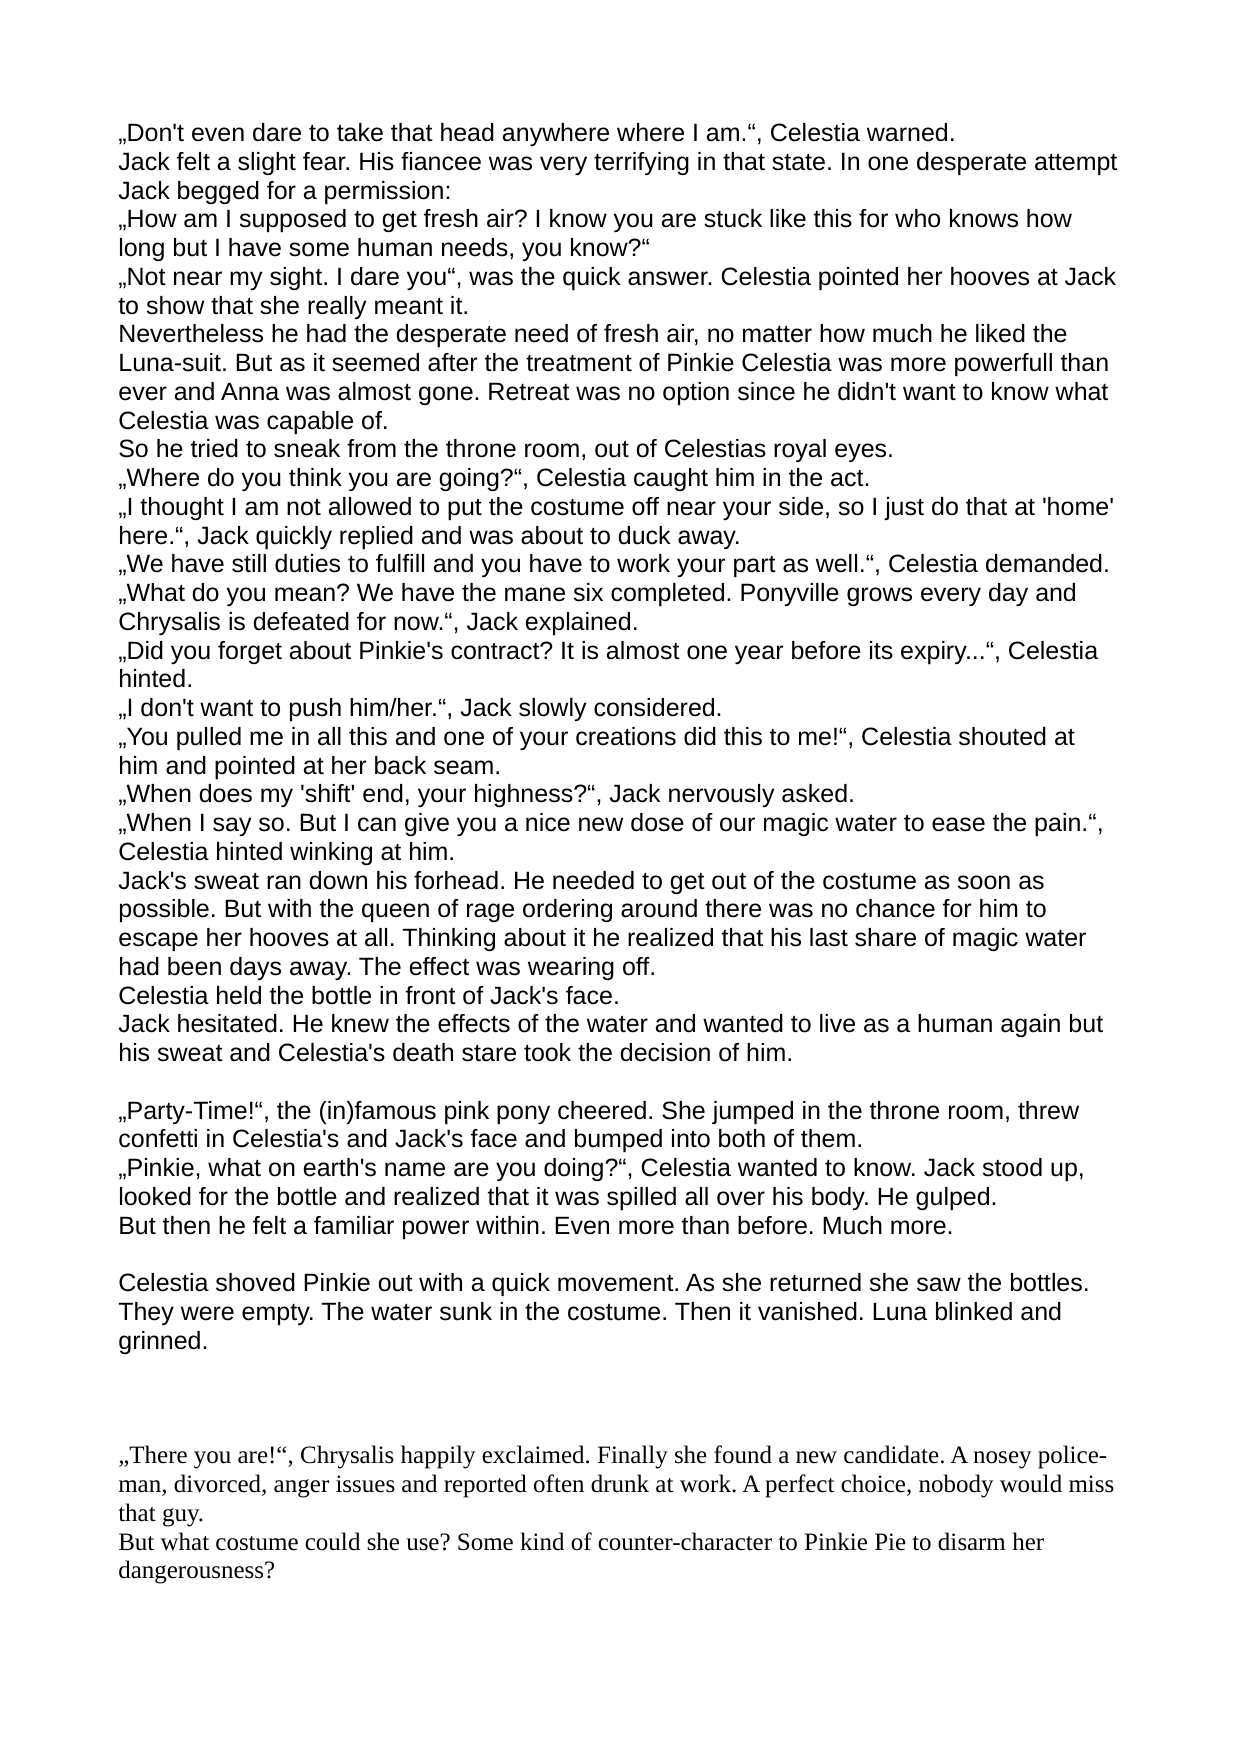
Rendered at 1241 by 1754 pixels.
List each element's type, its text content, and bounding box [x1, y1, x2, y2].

text „How am I supposed to get fresh air? I know you are stuck like this for who knows how long but I have some human needs, you know?“ [118, 204, 1122, 262]
text „When does my 'shift' end, your highness?“, Jack nervously asked. [118, 779, 1122, 808]
text „Did you forget about Pinkie's contract? It is almost one year before its expiry...“, Celestia hinted. [118, 636, 1122, 693]
text Jack felt a slight fear. His fiancee was very terrifying in that state. In one desperate attempt Jack begged for a permission: [118, 147, 1122, 204]
text „When I say so. But I can give you a nice new dose of our magic water to ease the pain.“, Celestia hinted winking at him. [118, 808, 1122, 866]
text „Pinkie, what on earth's name are you doing?“, Celestia wanted to know. Jack stood up, looked for the bottle and realized that it was spilled all over his body. He gulped. [118, 1153, 1122, 1211]
text „What do you mean? We have the mane six completed. Ponyville grows every day and Chrysalis is defeated for now.“, Jack explained. [118, 578, 1122, 636]
text „You pulled me in all this and one of your creations did this to me!“, Celestia shouted at him and pointed at her back seam. [118, 722, 1122, 779]
text Celestia shoved Pinkie out with a quick movement. As she returned she saw the bottles. They were empty. The water sunk in the costume. Then it vanished. Luna blinked and grinned. [118, 1268, 1122, 1354]
text „I don't want to push him/her.“, Jack slowly considered. [118, 693, 1122, 722]
text So he tried to sneak from the throne room, out of Celestias royal eyes. [118, 434, 1122, 463]
text Jack hesitated. He knew the effects of the water and wanted to live as a human again but his sweat and Celestia's death stare took the decision of him. [118, 1009, 1122, 1067]
text But then he felt a familiar power within. Even more than before. Much more. [118, 1211, 1122, 1239]
text Nevertheless he had the desperate need of fresh air, no matter how much he liked the Luna-suit. But as it seemed after the treatment of Pinkie Celestia was more powerfull than ever and Anna was almost gone. Retreat was no option since he didn't want to know what Celestia was capable of. [118, 319, 1122, 434]
text „Don't even dare to take that head anywhere where I am.“, Celestia warned. [118, 118, 1122, 147]
text Jack's sweat ran down his forhead. He needed to get out of the costume as soon as possible. But with the queen of rage ordering around there was no chance for him to escape her hooves at all. Thinking about it he realized that his last share of magic water had been days away. The effect was wearing off. [118, 866, 1122, 981]
text „Party-Time!“, the (in)famous pink pony cheered. She jumped in the throne room, threw confetti in Celestia's and Jack's face and bumped into both of them. [118, 1096, 1122, 1153]
text „Where do you think you are going?“, Celestia caught him in the act. [118, 463, 1122, 492]
text „There you are!“, Chrysalis happily exclaimed. Finally she found a new candidate. A nosey police-man, divorced, anger issues and reported often drunk at work. A perfect choice, nobody would miss that guy. [118, 1441, 1122, 1527]
text Celestia held the bottle in front of Jack's face. [118, 981, 1122, 1009]
text „We have still duties to fulfill and you have to work your part as well.“, Celestia demanded. [118, 549, 1122, 578]
text „Not near my sight. I dare you“, was the quick answer. Celestia pointed her hooves at Jack to show that she really meant it. [118, 262, 1122, 319]
text „I thought I am not allowed to put the costume off near your side, so I just do that at 'home' here.“, Jack quickly replied and was about to duck away. [118, 492, 1122, 549]
text But what costume could she use? Some kind of counter-character to Pinkie Pie to disarm her dangerousness? [118, 1527, 1122, 1584]
